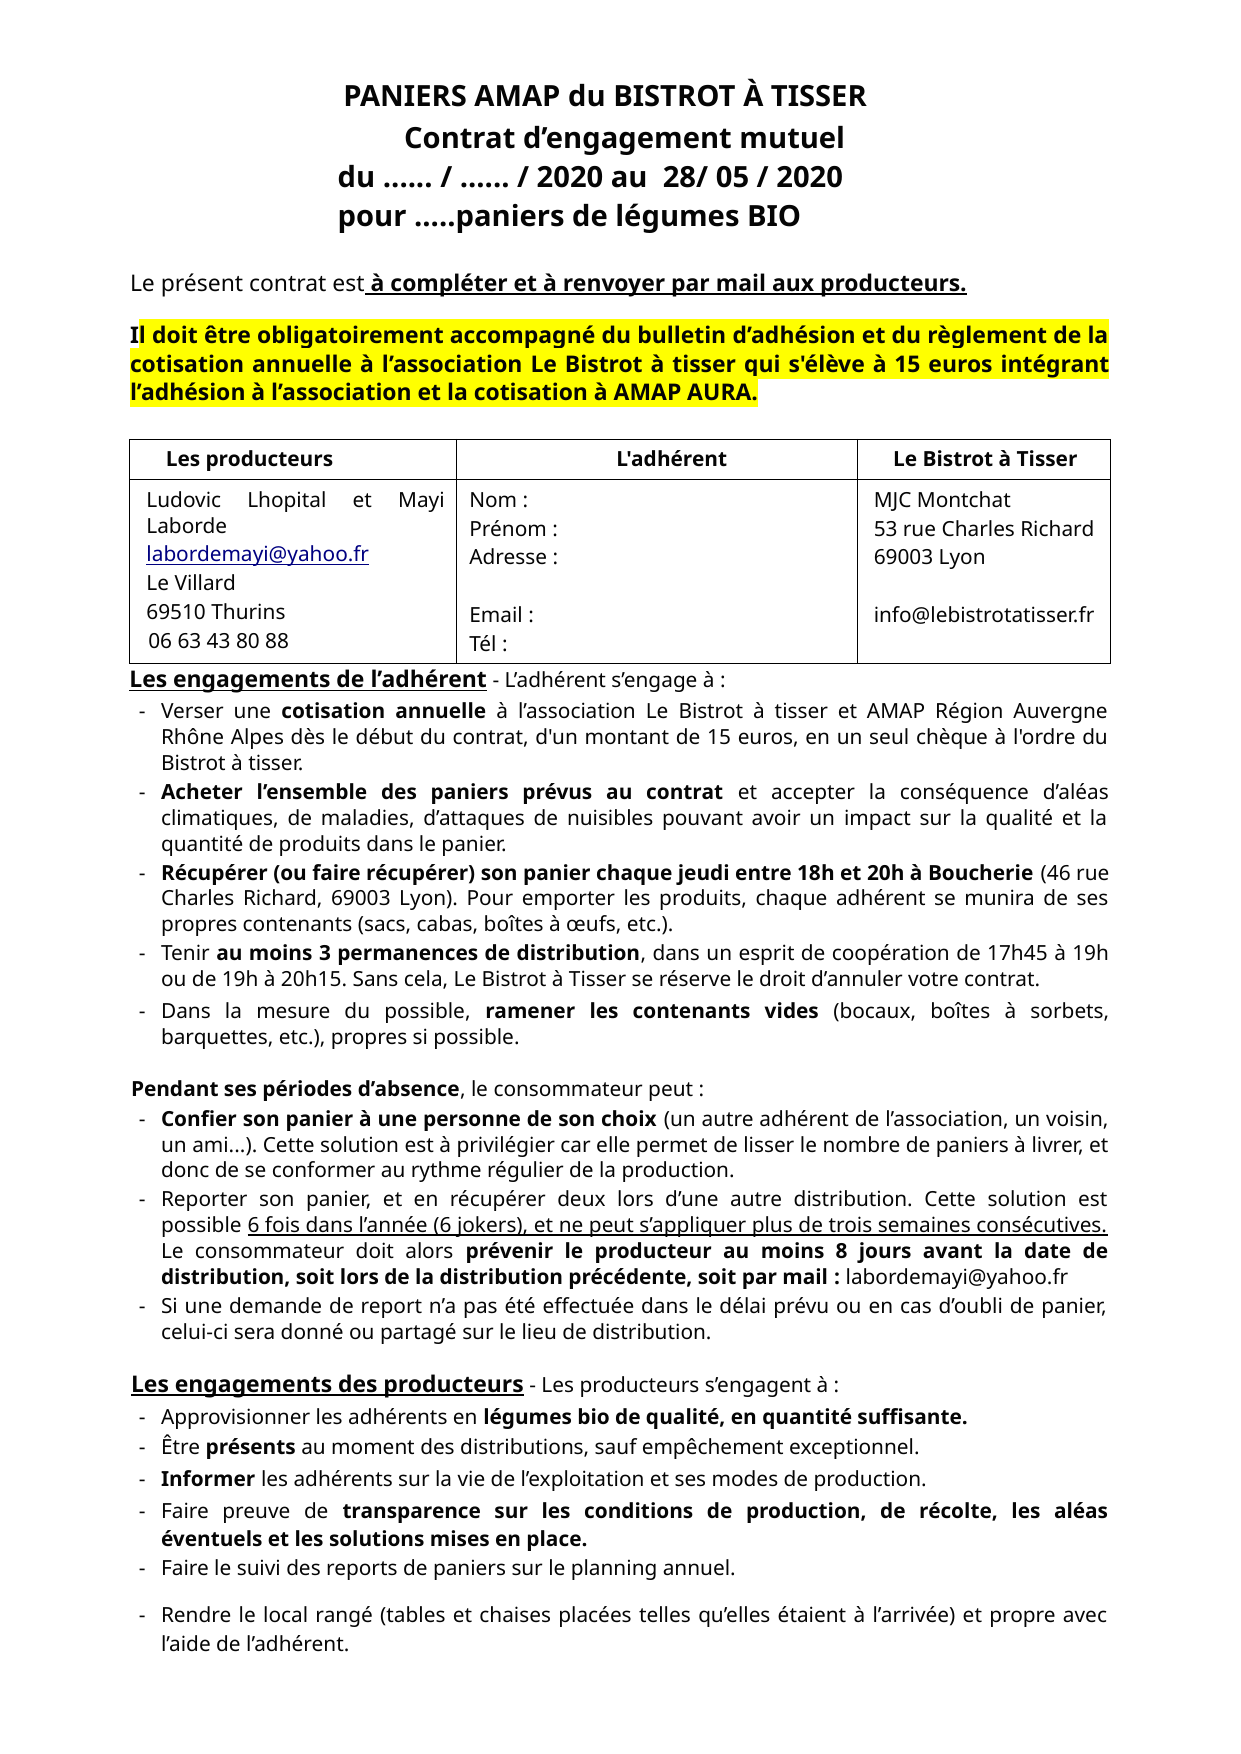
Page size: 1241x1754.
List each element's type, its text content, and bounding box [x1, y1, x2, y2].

list Faire preuve de transparence sur les conditions de production, de récolte, les aléas éventuels et les solutions mises en place. [139, 1496, 1109, 1553]
list Reporter son panier, et en récupérer deux lors d’une autre distribution. Cette solution est possible 6 fois dans l’année (6 jokers), et ne peut s’appliquer plus de trois semaines consécutives. Le consommateur doit alors prévenir le producteur au moins 8 jours avant la date de distribution, soit lors de la distribution précédente, soit par mail : labordemayi@yahoo.fr [139, 1184, 1109, 1291]
table_cell MJC Montchat 53 rue Charles Richard 69003 Lyon info@lebistrotatisser.fr [858, 480, 1110, 663]
list Confier son panier à une personne de son choix (un autre adhérent de l’association, un voisin, un ami...). Cette solution est à privilégier car elle permet de lisser le nombre de paniers à livrer, et donc de se conformer au rythme régulier de la production. [139, 1104, 1109, 1184]
list Faire le suivi des reports de paniers sur le planning annuel. [139, 1553, 1109, 1581]
table_header L'adhérent [457, 440, 857, 479]
text Il doit être obligatoirement accompagné du bulletin d’adhésion et du règlement de la cotisation annuelle à l’association Le Bistrot à tisser qui s'élève à 15 euros intégrant l’adhésion à l’association et la cotisation à AMAP AURA. [130, 319, 1109, 407]
table_cell Nom : Prénom : Adresse : Email : Tél : [457, 480, 857, 663]
list Rendre le local rangé (tables et chaises placées telles qu’elles étaient à l’arrivée) et propre avec l’aide de l’adhérent. [139, 1601, 1109, 1657]
list Acheter l’ensemble des paniers prévus au contrat et accepter la conséquence d’aléas climatiques, de maladies, d’attaques de nuisibles pouvant avoir un impact sur la qualité et la quantité de produits dans le panier. [139, 777, 1109, 857]
list Si une demande de report n’a pas été effectuée dans le délai prévu ou en cas d’oubli de panier, celui-ci sera donné ou partagé sur le lieu de distribution. [139, 1291, 1109, 1345]
table_header Le Bistrot à Tisser [858, 440, 1110, 479]
list Approvisionner les adhérents en légumes bio de qualité, en quantité suffisante. [139, 1402, 1109, 1431]
text Le présent contrat est à compléter et à renvoyer par mail aux producteurs. [130, 267, 1109, 298]
text Les engagements des producteurs - Les producteurs s’engagent à : [131, 1368, 1109, 1399]
text Pendant ses périodes d’absence, le consommateur peut : [131, 1074, 1097, 1102]
text Contrat d’engagement mutuel du ...... / ...... / 2020 au 28/ 05 / 2020 pour .....paniers de légumes BIO [337, 117, 880, 234]
list Récupérer (ou faire récupérer) son panier chaque jeudi entre 18h et 20h à Boucherie (46 rue Charles Richard, 69003 Lyon). Pour emporter les produits, chaque adhérent se munira de ses propres contenants (sacs, cabas, boîtes à œufs, etc.). [139, 858, 1109, 938]
table_header Les producteurs [130, 440, 456, 479]
text PANIERS AMAP du BISTROT À TISSER [129, 75, 1198, 115]
table_cell Ludovic Lhopital et Mayi Laborde labordemayi@yahoo.fr Le Villard 69510 Thurins 06 63 43 80 88 [130, 480, 456, 663]
list Verser une cotisation annuelle à l’association Le Bistrot à tisser et AMAP Région Auvergne Rhône Alpes dès le début du contrat, d'un montant de 15 euros, en un seul chèque à l'ordre du Bistrot à tisser. [139, 696, 1109, 777]
list Informer les adhérents sur la vie de l’exploitation et ses modes de production. [139, 1464, 1109, 1493]
list Tenir au moins 3 permanences de distribution, dans un esprit de coopération de 17h45 à 19h ou de 19h à 20h15. Sans cela, Le Bistrot à Tisser se réserve le droit d’annuler votre contrat. [139, 938, 1109, 993]
list Dans la mesure du possible, ramener les contenants vides (bocaux, boîtes à sorbets, barquettes, etc.), propres si possible. [139, 996, 1109, 1050]
text Les engagements de l’adhérent - L’adhérent s’engage à : [129, 664, 1109, 694]
list Être présents au moment des distributions, sauf empêchement exceptionnel. [139, 1432, 1109, 1461]
